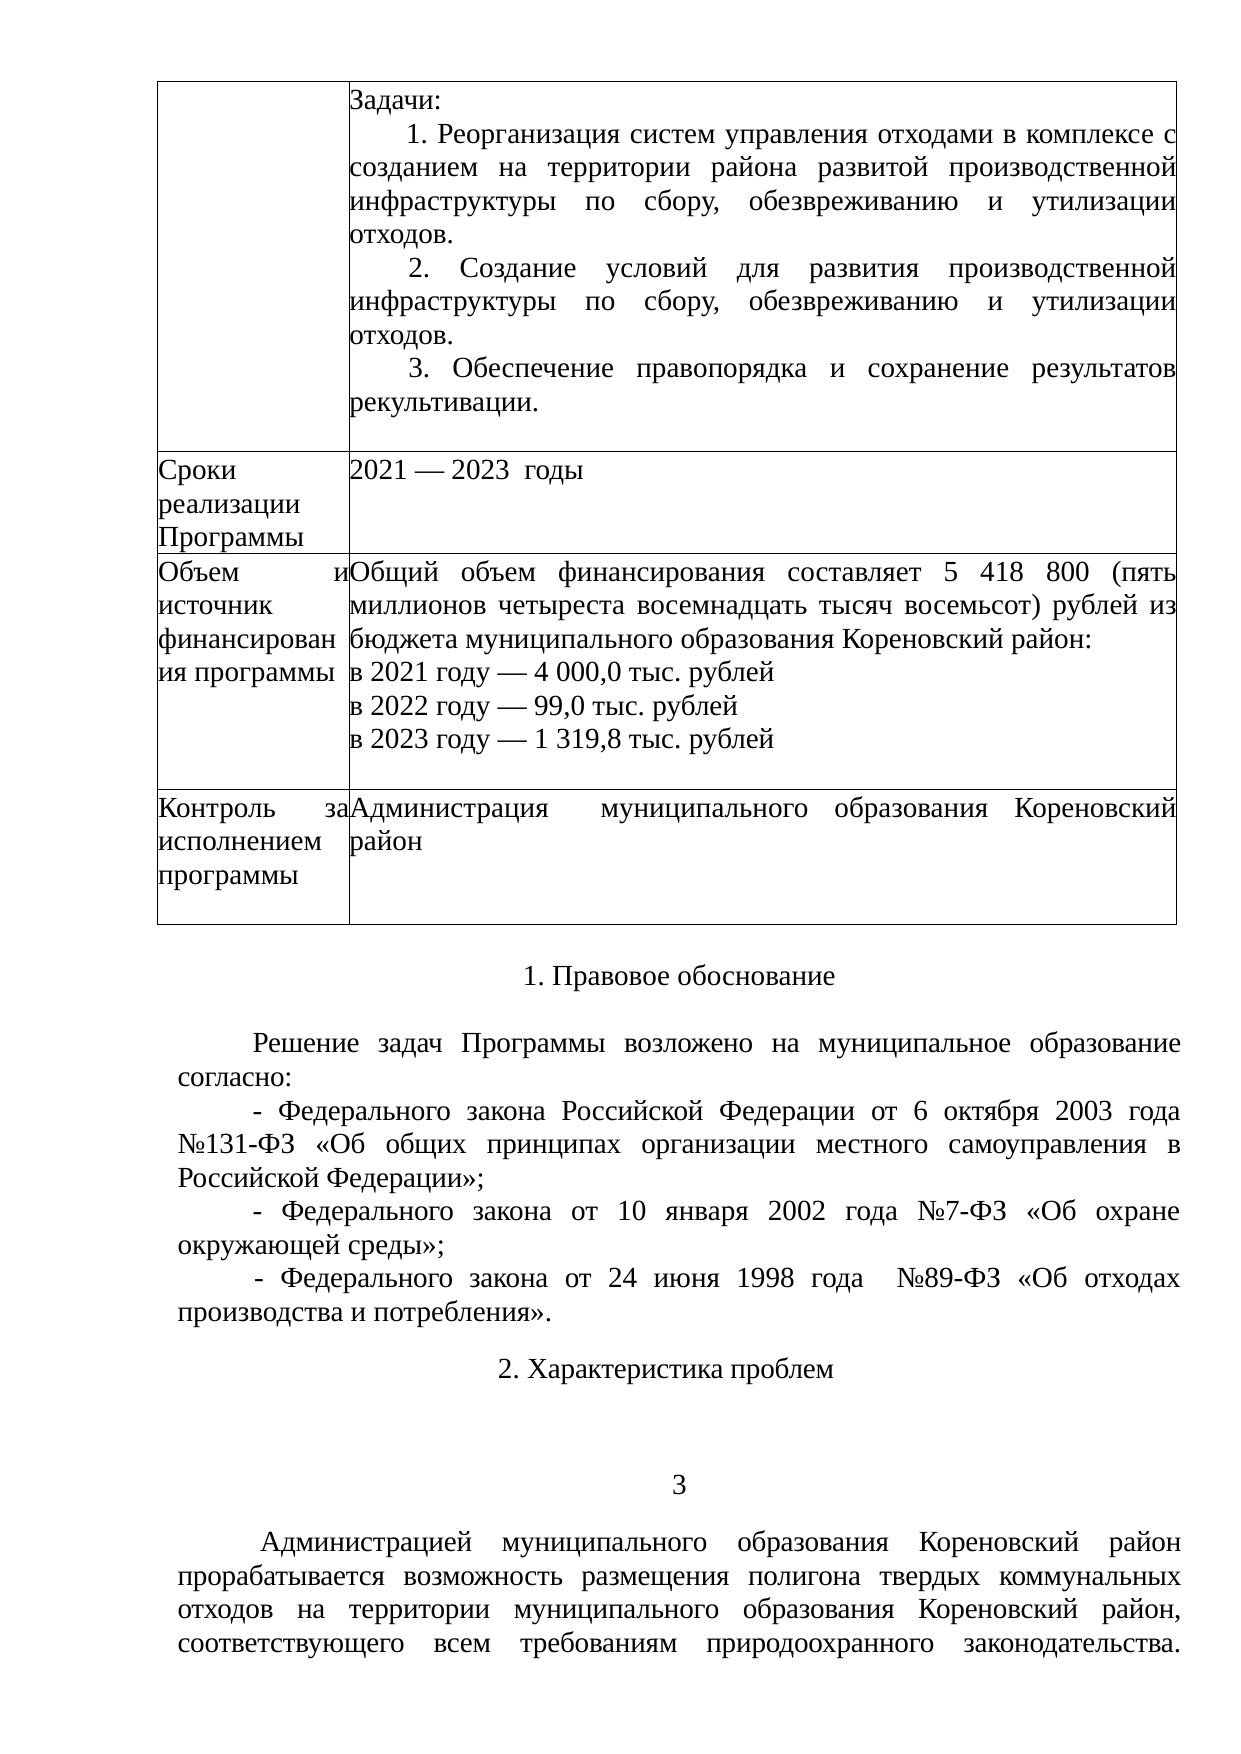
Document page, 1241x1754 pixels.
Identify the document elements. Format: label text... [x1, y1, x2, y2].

text 1. Правовое обоснование [177, 958, 1181, 992]
table_cell Сроки реализации Программы [158, 452, 349, 553]
table_cell Контроль за исполнением программы [158, 790, 349, 924]
text - Федерального закона Российской Федерации от 6 октября 2003 года №131-ФЗ «Об общих принципах организации местного самоуправления в Российской Федерации»; [177, 1093, 1181, 1193]
text - Федерального закона от 10 января 2002 года №7-ФЗ «Об охране окружающей среды»; [177, 1193, 1181, 1260]
table_cell [158, 82, 349, 451]
table_cell [1177, 451, 1183, 476]
table_cell Общий объем финансирования составляет 5 418 800 (пять миллионов четыреста восемнадцать тысяч восемьсот) рублей из бюджета муниципального образования Кореновский район: в 2021 году — 4 000,0 тыс. рублей в 2022 году — 99,0 тыс. рублей в 2023 году — 1 319,8 тыс. рублей [350, 554, 1176, 789]
text Решение задач Программы возложено на муниципальное образование согласно: [177, 1026, 1181, 1093]
table_cell 2021 — 2023 годы [350, 452, 1176, 553]
table_cell [1177, 789, 1183, 924]
table_cell [1177, 476, 1183, 553]
table_cell Задачи: 1. Реорганизация систем управления отходами в комплексе с созданием на территории района развитой производственной инфраструктуры по сбору, обезвреживанию и утилизации отходов. 2. Создание условий для развития производственной инфраструктуры по сбору, обезвреживанию и утилизации отходов. 3. Обеспечение правопорядка и сохранение результатов рекультивации. [350, 82, 1176, 451]
table_cell Администрация муниципального образования Кореновский район [350, 790, 1176, 924]
table_cell Объем и источник финансирования программы [158, 554, 349, 789]
text 2. Характеристика проблем [177, 1352, 1154, 1385]
table_cell [1177, 81, 1183, 451]
text - Федерального закона от 24 июня 1998 года №89-ФЗ «Об отходах производства и потребления». [177, 1260, 1181, 1327]
text Администрацией муниципального образования Кореновский район прорабатывается возможность размещения полигона твердых коммунальных отходов на территории муниципального образования Кореновский район, соответствующего всем требованиям природоохранного законодательства. [177, 1524, 1181, 1658]
table_cell [1177, 553, 1183, 789]
text 3 [177, 1467, 1181, 1500]
